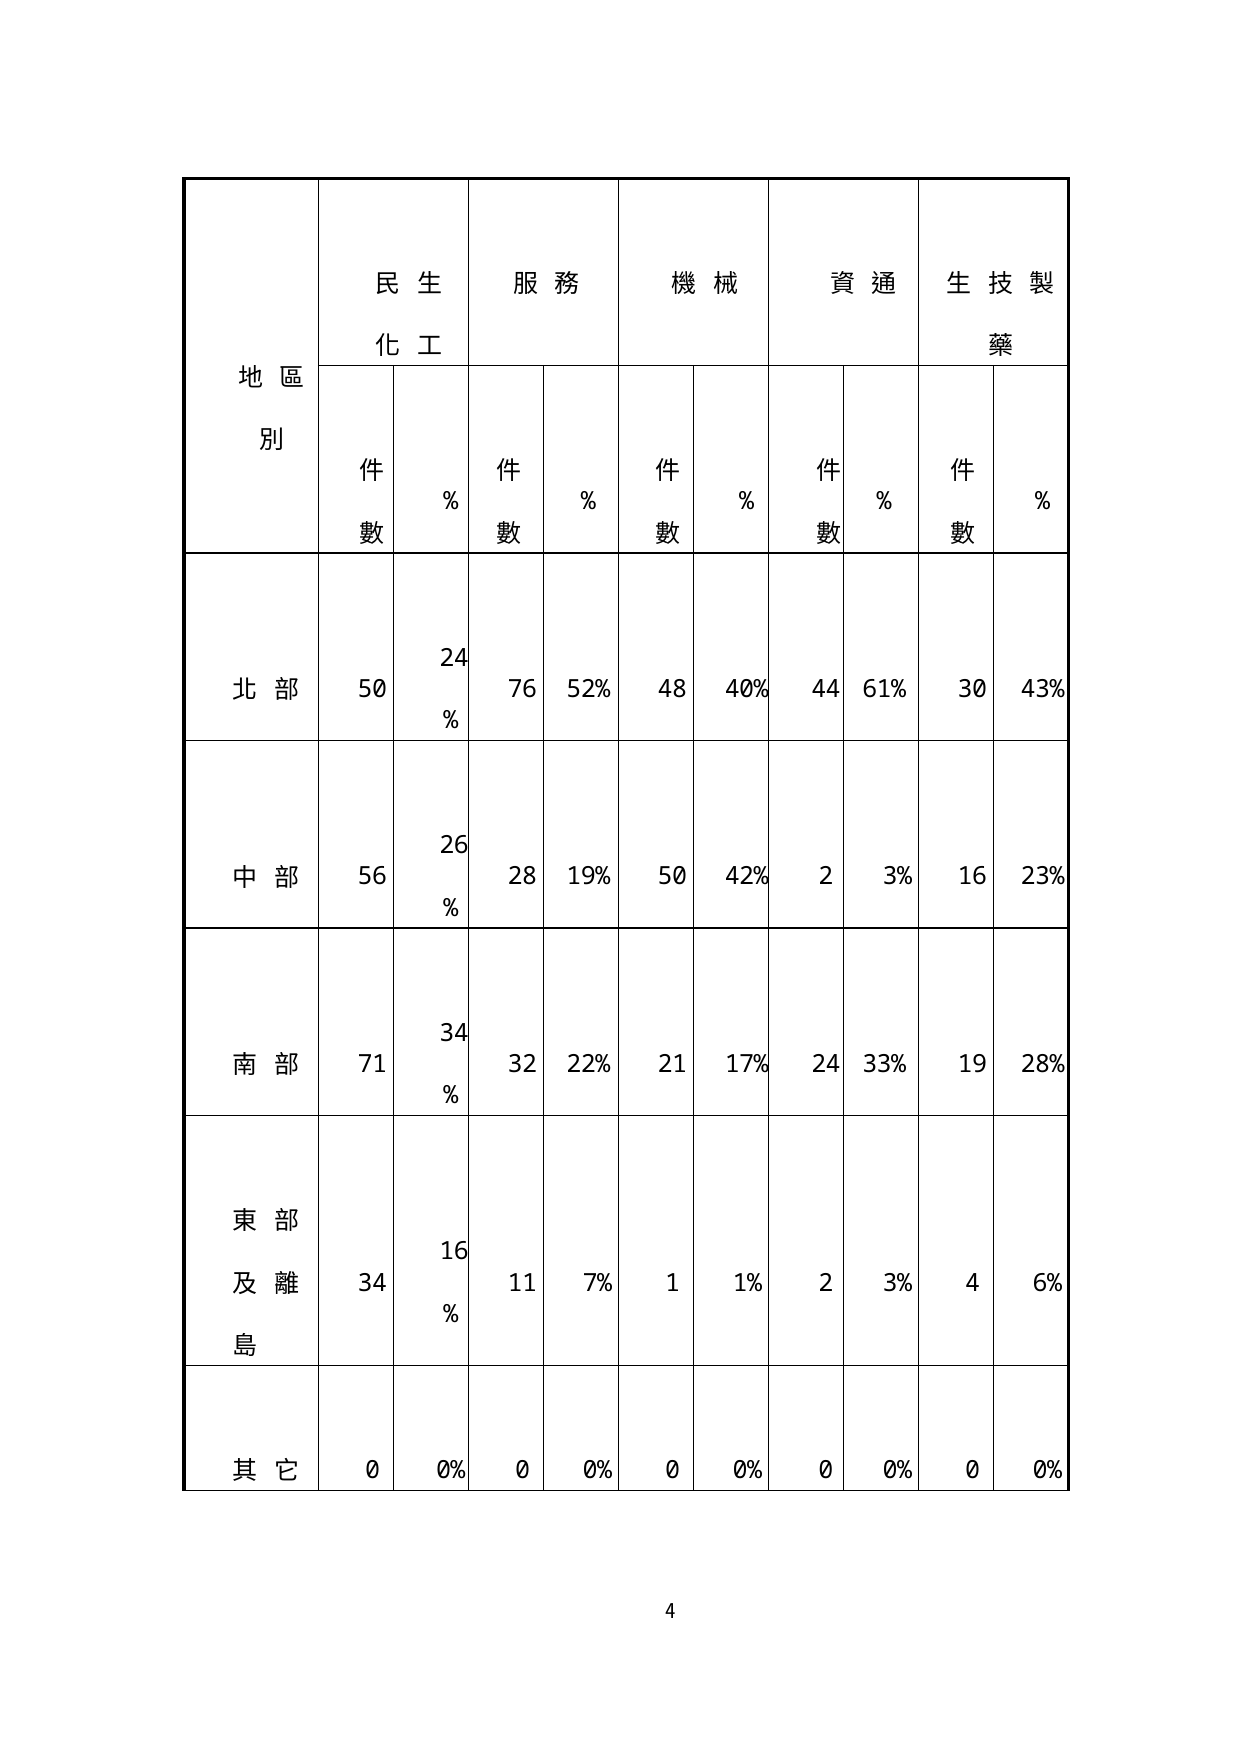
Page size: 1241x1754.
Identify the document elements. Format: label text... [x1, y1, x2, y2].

table_cell 50 [319, 554, 393, 740]
table_cell 21 [619, 929, 693, 1115]
table_cell 34 [319, 1116, 393, 1365]
table_cell 東部及離島 [186, 1116, 318, 1365]
table_cell 16% [394, 1116, 468, 1365]
table_cell 2 [769, 1116, 843, 1365]
table_cell % [994, 366, 1067, 552]
table_cell 28 [469, 741, 543, 927]
table_cell 44 [769, 554, 843, 740]
table_cell 中部 [186, 741, 318, 927]
table_cell 32 [469, 929, 543, 1115]
table_cell 件數 [319, 366, 393, 552]
table_cell 0% [694, 1366, 768, 1490]
table_cell 40% [694, 554, 768, 740]
table_header 地區別 [186, 180, 318, 552]
table_cell % [544, 366, 618, 552]
table_cell 3% [844, 1116, 918, 1365]
table_cell 3% [844, 741, 918, 927]
table_cell 76 [469, 554, 543, 740]
table_cell 19 [919, 929, 993, 1115]
table_cell 34% [394, 929, 468, 1115]
table_cell 43% [994, 554, 1067, 740]
table_header 資通 [769, 180, 918, 365]
table_cell 其它 [186, 1366, 318, 1490]
table_cell 0 [919, 1366, 993, 1490]
table_cell 61% [844, 554, 918, 740]
table_cell 0% [994, 1366, 1067, 1490]
table_cell 24 [769, 929, 843, 1115]
table_cell 0% [844, 1366, 918, 1490]
table_cell 42% [694, 741, 768, 927]
table_cell 24% [394, 554, 468, 740]
table_cell % [844, 366, 918, 552]
table_cell 南部 [186, 929, 318, 1115]
table_header 服務 [469, 180, 618, 365]
table_cell 19% [544, 741, 618, 927]
table_header 民生化工 [319, 180, 468, 365]
table_cell 北部 [186, 554, 318, 740]
table_cell 0 [769, 1366, 843, 1490]
table_cell 16 [919, 741, 993, 927]
table_header 機械 [619, 180, 768, 365]
table_cell 0 [469, 1366, 543, 1490]
table_cell 26% [394, 741, 468, 927]
table_cell 48 [619, 554, 693, 740]
table_cell 1% [694, 1116, 768, 1365]
table_cell 0 [619, 1366, 693, 1490]
table_cell 0% [394, 1366, 468, 1490]
table_cell 件數 [469, 366, 543, 552]
table_cell 件數 [619, 366, 693, 552]
table_cell 30 [919, 554, 993, 740]
table_cell % [694, 366, 768, 552]
table_cell 17% [694, 929, 768, 1115]
table_cell 22% [544, 929, 618, 1115]
table_cell 0 [319, 1366, 393, 1490]
table_cell % [394, 366, 468, 552]
table_cell 1 [619, 1116, 693, 1365]
table_cell 71 [319, 929, 393, 1115]
table_cell 50 [619, 741, 693, 927]
table_cell 4 [919, 1116, 993, 1365]
table_cell 2 [769, 741, 843, 927]
table_cell 33% [844, 929, 918, 1115]
table_cell 7% [544, 1116, 618, 1365]
table_cell 56 [319, 741, 393, 927]
table_cell 件數 [769, 366, 843, 552]
table_cell 23% [994, 741, 1067, 927]
table_cell 52% [544, 554, 618, 740]
table_cell 件數 [919, 366, 993, 552]
table_cell 0% [544, 1366, 618, 1490]
table_header 生技製藥 [919, 180, 1067, 365]
table_cell 6% [994, 1116, 1067, 1365]
table_cell 28% [994, 929, 1067, 1115]
table_cell 11 [469, 1116, 543, 1365]
